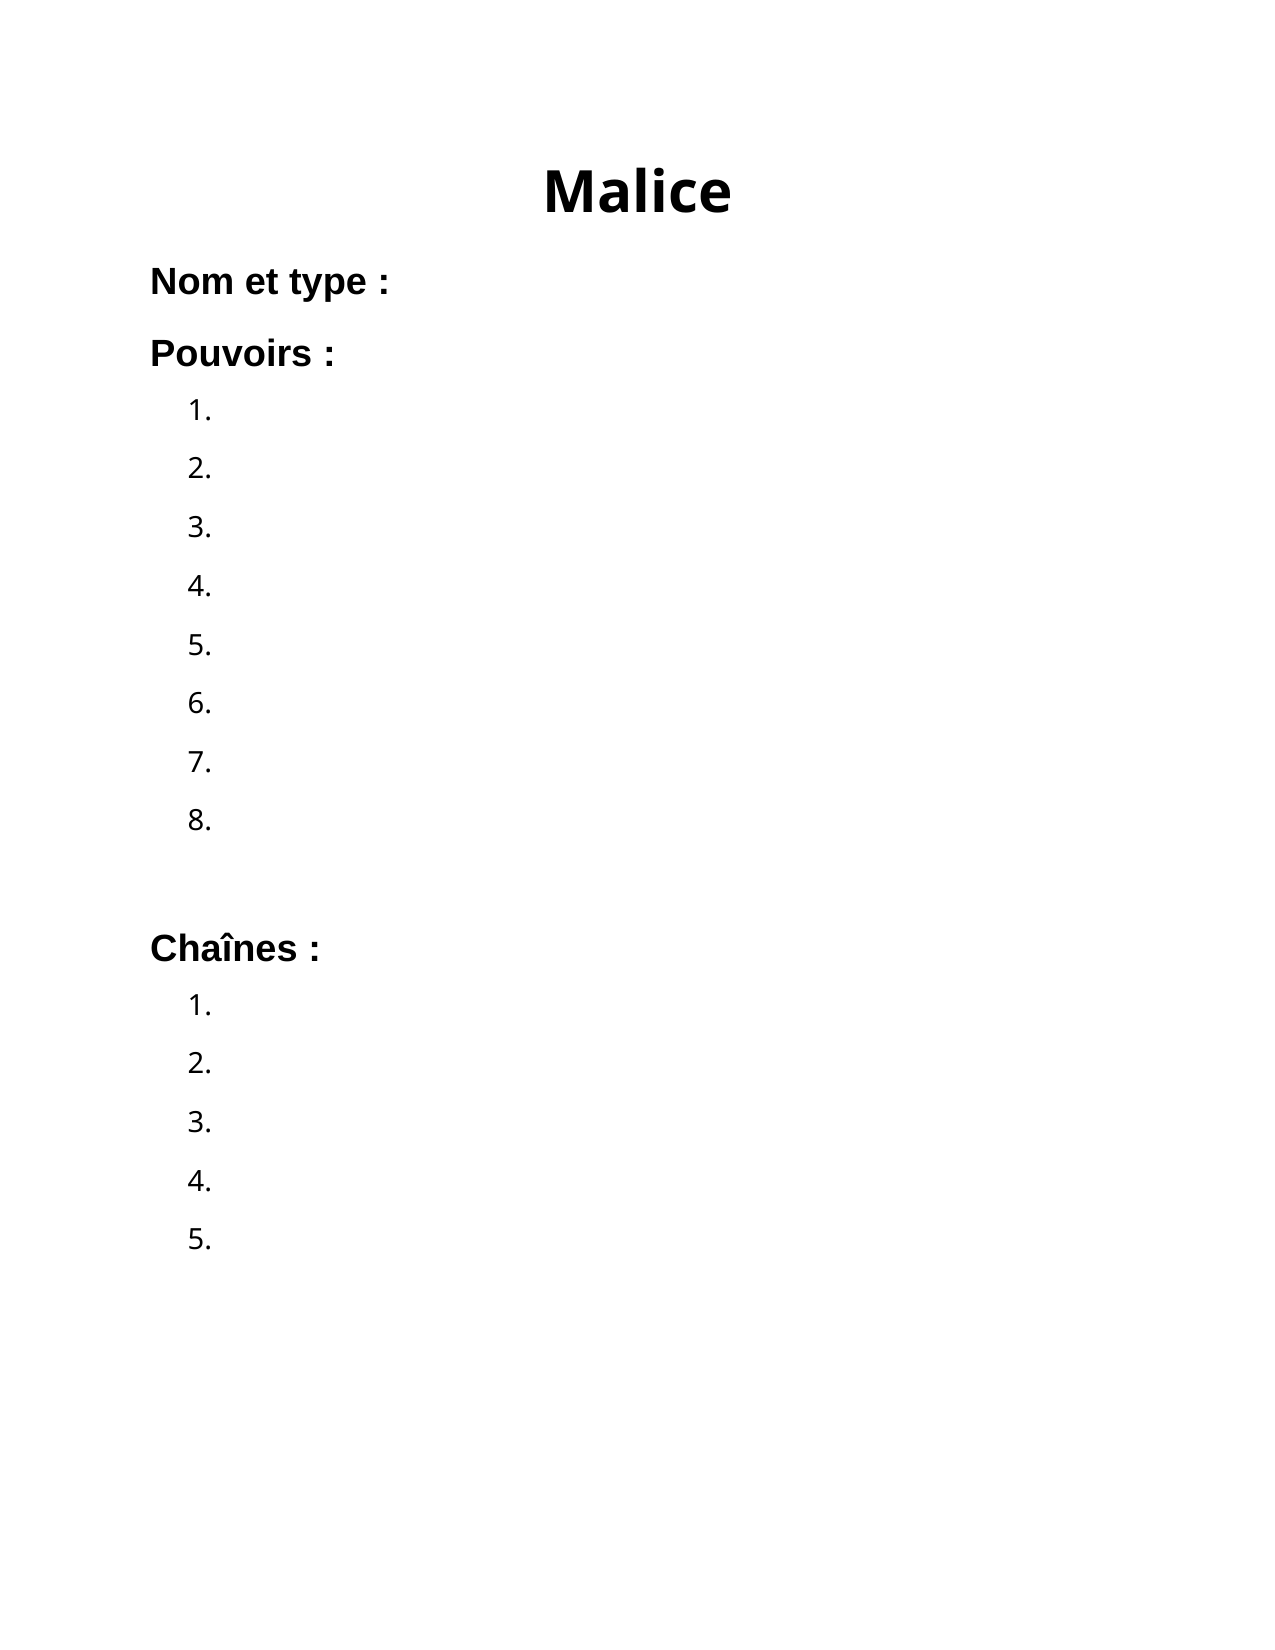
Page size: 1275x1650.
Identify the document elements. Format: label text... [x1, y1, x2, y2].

subtitle Nom et type : [150, 259, 1125, 303]
subtitle Chaînes : [150, 925, 1125, 969]
title Malice [150, 150, 1125, 229]
subtitle Pouvoirs : [150, 330, 1125, 374]
